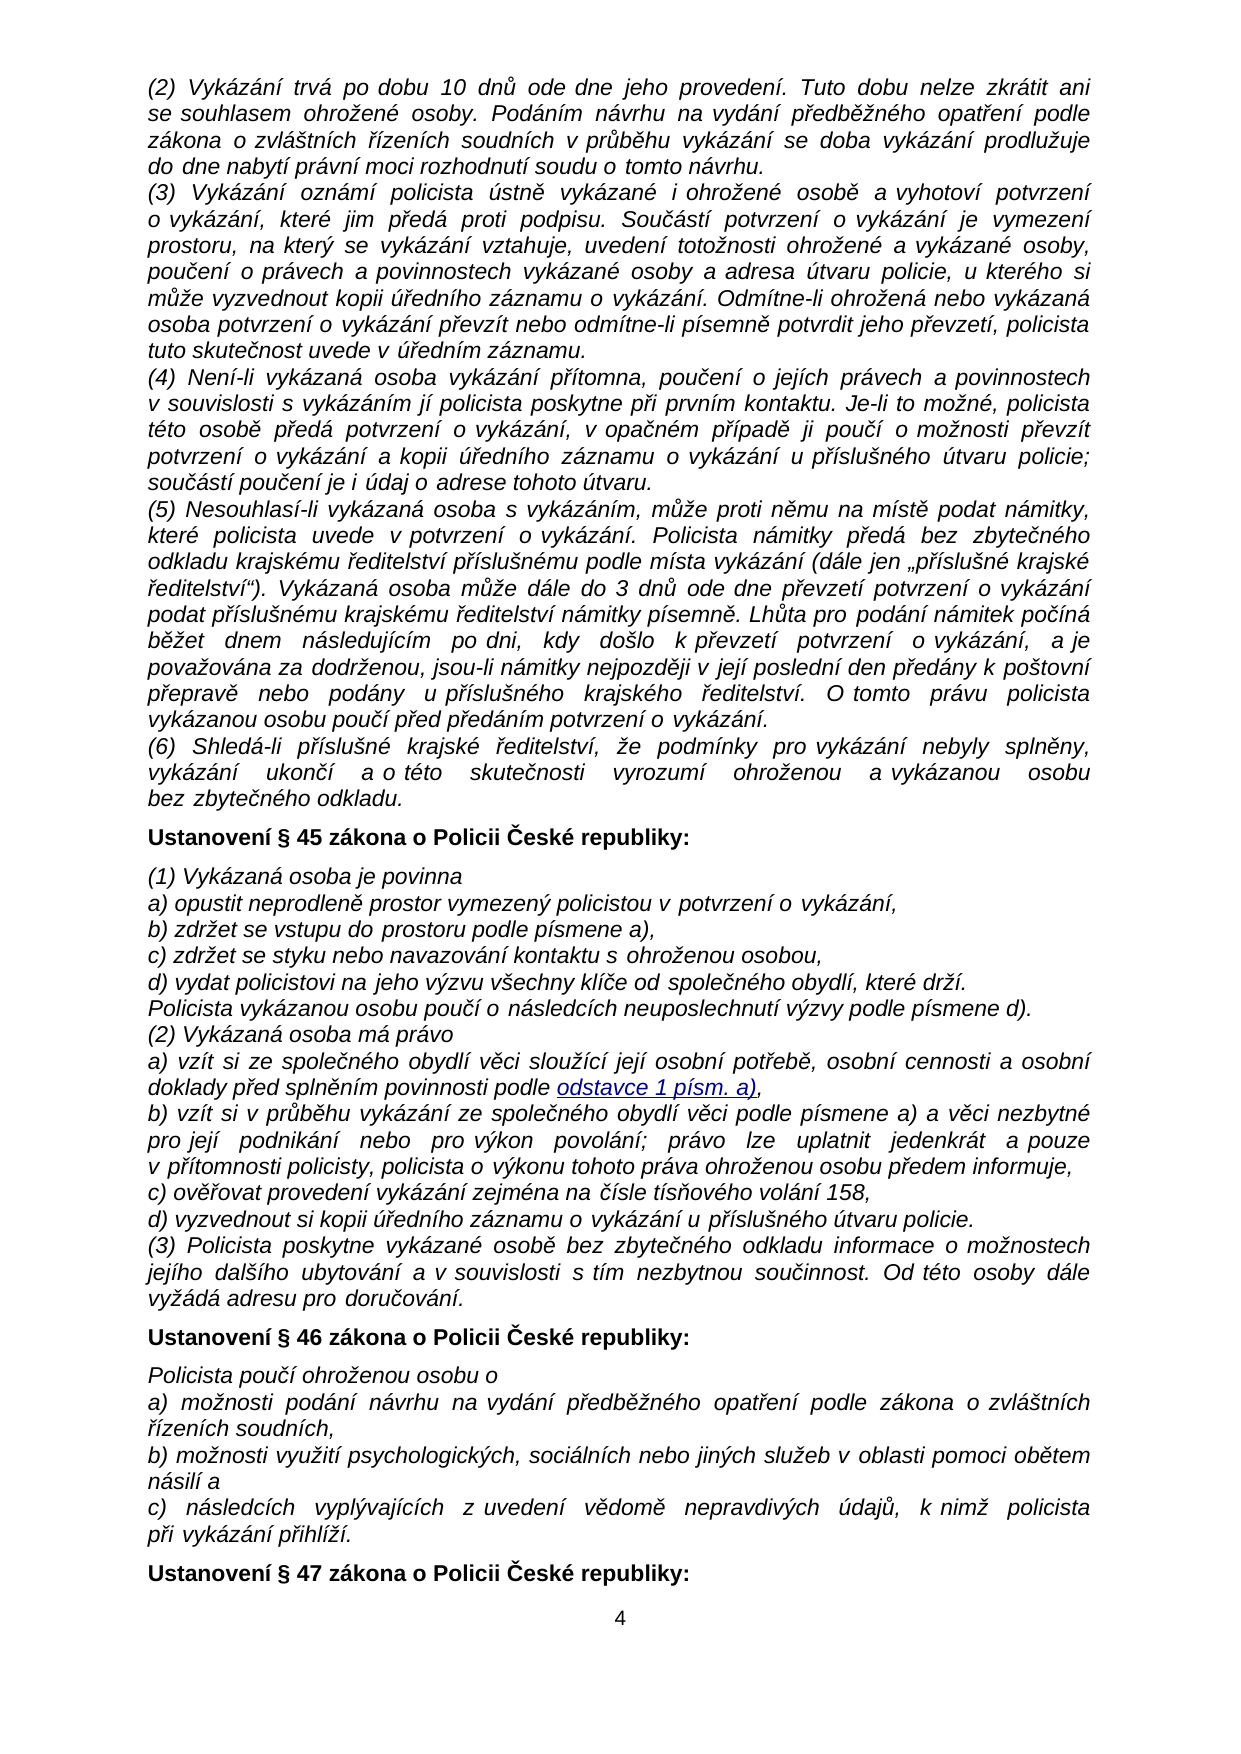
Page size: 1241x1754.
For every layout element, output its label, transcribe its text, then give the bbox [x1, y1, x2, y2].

text Ustanovení § 47 zákona o Policii České republiky: [148, 1559, 1092, 1586]
text b) možnosti využití psychologických, sociálních nebo jiných služeb v oblasti pomoci obětem násilí a [148, 1442, 1092, 1494]
text (2) Vykázání trvá po dobu 10 dnů ode dne jeho provedení. Tuto dobu nelze zkrátit ani se souhlasem ohrožené osoby. Podáním návrhu na vydání předběžného opatření podle zákona o zvláštních řízeních soudních v průběhu vykázání se doba vykázání prodlužuje do dne nabytí právní moci rozhodnutí soudu o tomto návrhu. [148, 74, 1092, 179]
text (6) Shledá-li příslušné krajské ředitelství, že podmínky pro vykázání nebyly splněny, vykázání ukončí a o této skutečnosti vyrozumí ohroženou a vykázanou osobu bez zbytečného odkladu. [148, 733, 1092, 812]
text a) opustit neprodleně prostor vymezený policistou v potvrzení o vykázání, [148, 889, 1092, 916]
text (2) Vykázaná osoba má právo [148, 1021, 1092, 1048]
text c) následcích vyplývajících z uvedení vědomě nepravdivých údajů, k nimž policista při vykázání přihlíží. [148, 1494, 1092, 1547]
text Policista vykázanou osobu poučí o následcích neuposlechnutí výzvy podle písmene d). [148, 995, 1092, 1021]
text b) zdržet se vstupu do prostoru podle písmene a), [148, 916, 1092, 942]
text Ustanovení § 45 zákona o Policii České republiky: [148, 824, 1092, 851]
text Ustanovení § 46 zákona o Policii České republiky: [148, 1324, 1092, 1350]
text (1) Vykázaná osoba je povinna [148, 863, 1092, 889]
text (3) Policista poskytne vykázané osobě bez zbytečného odkladu informace o možnostech jejího dalšího ubytování a v souvislosti s tím nezbytnou součinnost. Od této osoby dále vyžádá adresu pro doručování. [148, 1232, 1092, 1311]
text (4) Není-li vykázaná osoba vykázání přítomna, poučení o jejích právech a povinnostech v souvislosti s vykázáním jí policista poskytne při prvním kontaktu. Je-li to možné, policista této osobě předá potvrzení o vykázání, v opačném případě ji poučí o možnosti převzít potvrzení o vykázání a kopii úředního záznamu o vykázání u příslušného útvaru policie; součástí poučení je i údaj o adrese tohoto útvaru. [148, 364, 1092, 496]
text a) vzít si ze společného obydlí věci sloužící její osobní potřebě, osobní cennosti a osobní doklady před splněním povinnosti podle odstavce 1 písm. a), [148, 1048, 1092, 1100]
text d) vyzvednout si kopii úředního záznamu o vykázání u příslušného útvaru policie. [148, 1206, 1092, 1232]
text Policista poučí ohroženou osobu o [148, 1362, 1092, 1389]
text (5) Nesouhlasí-li vykázaná osoba s vykázáním, může proti němu na místě podat námitky, které policista uvede v potvrzení o vykázání. Policista námitky předá bez zbytečného odkladu krajskému ředitelství příslušnému podle místa vykázání (dále jen „příslušné krajské ředitelství“). Vykázaná osoba může dále do 3 dnů ode dne převzetí potvrzení o vykázání podat příslušnému krajskému ředitelství námitky písemně. Lhůta pro podání námitek počíná běžet dnem následujícím po dni, kdy došlo k převzetí potvrzení o vykázání, a je považována za dodrženou, jsou-li námitky nejpozději v její poslední den předány k poštovní přepravě nebo podány u příslušného krajského ředitelství. O tomto právu policista vykázanou osobu poučí před předáním potvrzení o vykázání. [148, 496, 1092, 733]
text c) zdržet se styku nebo navazování kontaktu s ohroženou osobou, [148, 942, 1092, 968]
text c) ověřovat provedení vykázání zejména na čísle tísňového volání 158, [148, 1179, 1092, 1206]
text d) vydat policistovi na jeho výzvu všechny klíče od společného obydlí, které drží. [148, 968, 1092, 995]
text a) možnosti podání návrhu na vydání předběžného opatření podle zákona o zvláštních řízeních soudních, [148, 1389, 1092, 1442]
text b) vzít si v průběhu vykázání ze společného obydlí věci podle písmene a) a věci nezbytné pro její podnikání nebo pro výkon povolání; právo lze uplatnit jedenkrát a pouze v přítomnosti policisty, policista o výkonu tohoto práva ohroženou osobu předem informuje, [148, 1100, 1092, 1179]
text (3) Vykázání oznámí policista ústně vykázané i ohrožené osobě a vyhotoví potvrzení o vykázání, které jim předá proti podpisu. Součástí potvrzení o vykázání je vymezení prostoru, na který se vykázání vztahuje, uvedení totožnosti ohrožené a vykázané osoby, poučení o právech a povinnostech vykázané osoby a adresa útvaru policie, u kterého si může vyzvednout kopii úředního záznamu o vykázání. Odmítne-li ohrožená nebo vykázaná osoba potvrzení o vykázání převzít nebo odmítne-li písemně potvrdit jeho převzetí, policista tuto skutečnost uvede v úředním záznamu. [148, 179, 1092, 364]
